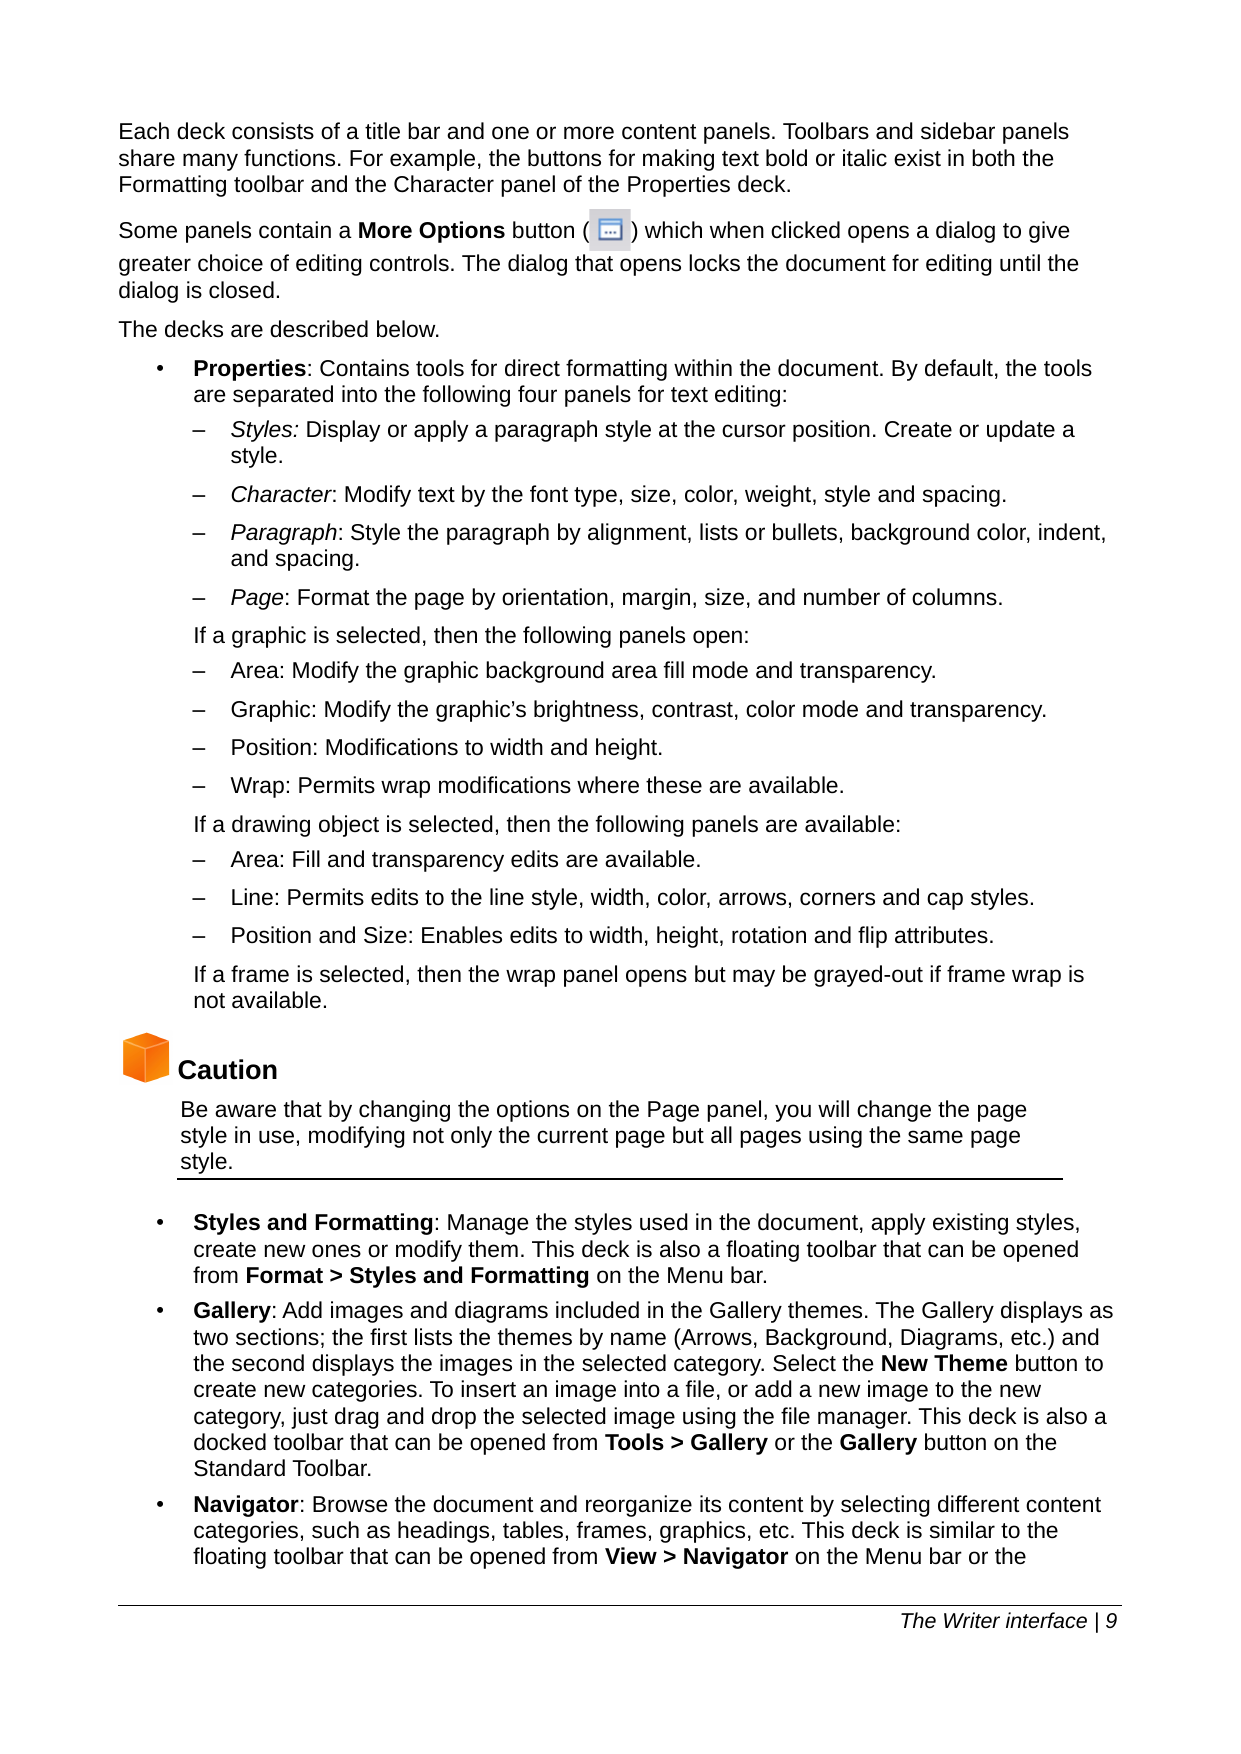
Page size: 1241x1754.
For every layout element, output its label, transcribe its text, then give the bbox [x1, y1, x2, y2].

list Area: Modify the graphic background area fill mode and transparency. [192, 657, 1122, 684]
subtitle Caution [173, 1030, 1122, 1085]
list Position and Size: Enables edits to width, height, rotation and flip attributes. [192, 922, 1122, 949]
list If a drawing object is selected, then the following panels are available: [193, 811, 1122, 837]
list If a graphic is selected, then the following panels open: [193, 622, 1122, 648]
picture [119, 1030, 173, 1085]
list Styles: Display or apply a paragraph style at the cursor position. Create or update a style. [192, 416, 1122, 469]
list Graphic: Modify the graphic’s brightness, contrast, color mode and transparency. [192, 696, 1122, 722]
list Line: Permits edits to the line style, width, color, arrows, corners and cap styles. [192, 884, 1122, 911]
picture [589, 209, 631, 251]
list Gallery: Add images and diagrams included in the Gallery themes. The Gallery displays as two sections; the first lists the themes by name (Arrows, Background, Diagrams, etc.) and the second displays the images in the selected category. Select the New Theme button to create new categories. To insert an image into a file, or add a new image to the new category, just drag and drop the selected image using the file manager. This deck is also a docked toolbar that can be opened from Tools > Gallery or the Gallery button on the Standard Toolbar. [156, 1297, 1122, 1482]
list Paragraph: Style the paragraph by alignment, lists or bullets, background color, indent, and spacing. [192, 519, 1122, 572]
list Position: Modifications to width and height. [192, 734, 1122, 760]
list Styles and Formatting: Manage the styles used in the document, apply existing styles, create new ones or modify them. This deck is also a floating toolbar that can be opened from Format > Styles and Formatting on the Menu bar. [156, 1209, 1122, 1288]
list If a frame is selected, then the wrap panel opens but may be grayed-out if frame wrap is not available. [193, 961, 1122, 1013]
list Properties: Contains tools for direct formatting within the document. By default, the tools are separated into the following four panels for text editing: [156, 354, 1122, 407]
text Be aware that by changing the options on the Page panel, you will change the page style in use, modifying not only the current page but all pages using the same page style. [177, 1093, 1063, 1178]
text The decks are described below. [118, 316, 1122, 342]
text Some panels contain a More Options button () which when clicked opens a dialog to give greater choice of editing controls. The dialog that opens locks the document for editing until the dialog is closed. [118, 210, 1122, 303]
list Character: Modify text by the font type, size, color, weight, style and spacing. [192, 481, 1122, 507]
text Each deck consists of a title bar and one or more content panels. Toolbars and sidebar panels share many functions. For example, the buttons for making text bold or italic exist in both the Formatting toolbar and the Character panel of the Properties deck. [118, 118, 1122, 197]
list Page: Format the page by orientation, margin, size, and number of columns. [192, 584, 1122, 610]
list Wrap: Permits wrap modifications where these are available. [192, 772, 1122, 799]
list Navigator: Browse the document and reorganize its content by selecting different content categories, such as headings, tables, frames, graphics, etc. This deck is similar to the floating toolbar that can be opened from View > Navigator on the Menu bar or the [156, 1491, 1122, 1569]
list Area: Fill and transparency edits are available. [192, 846, 1122, 872]
